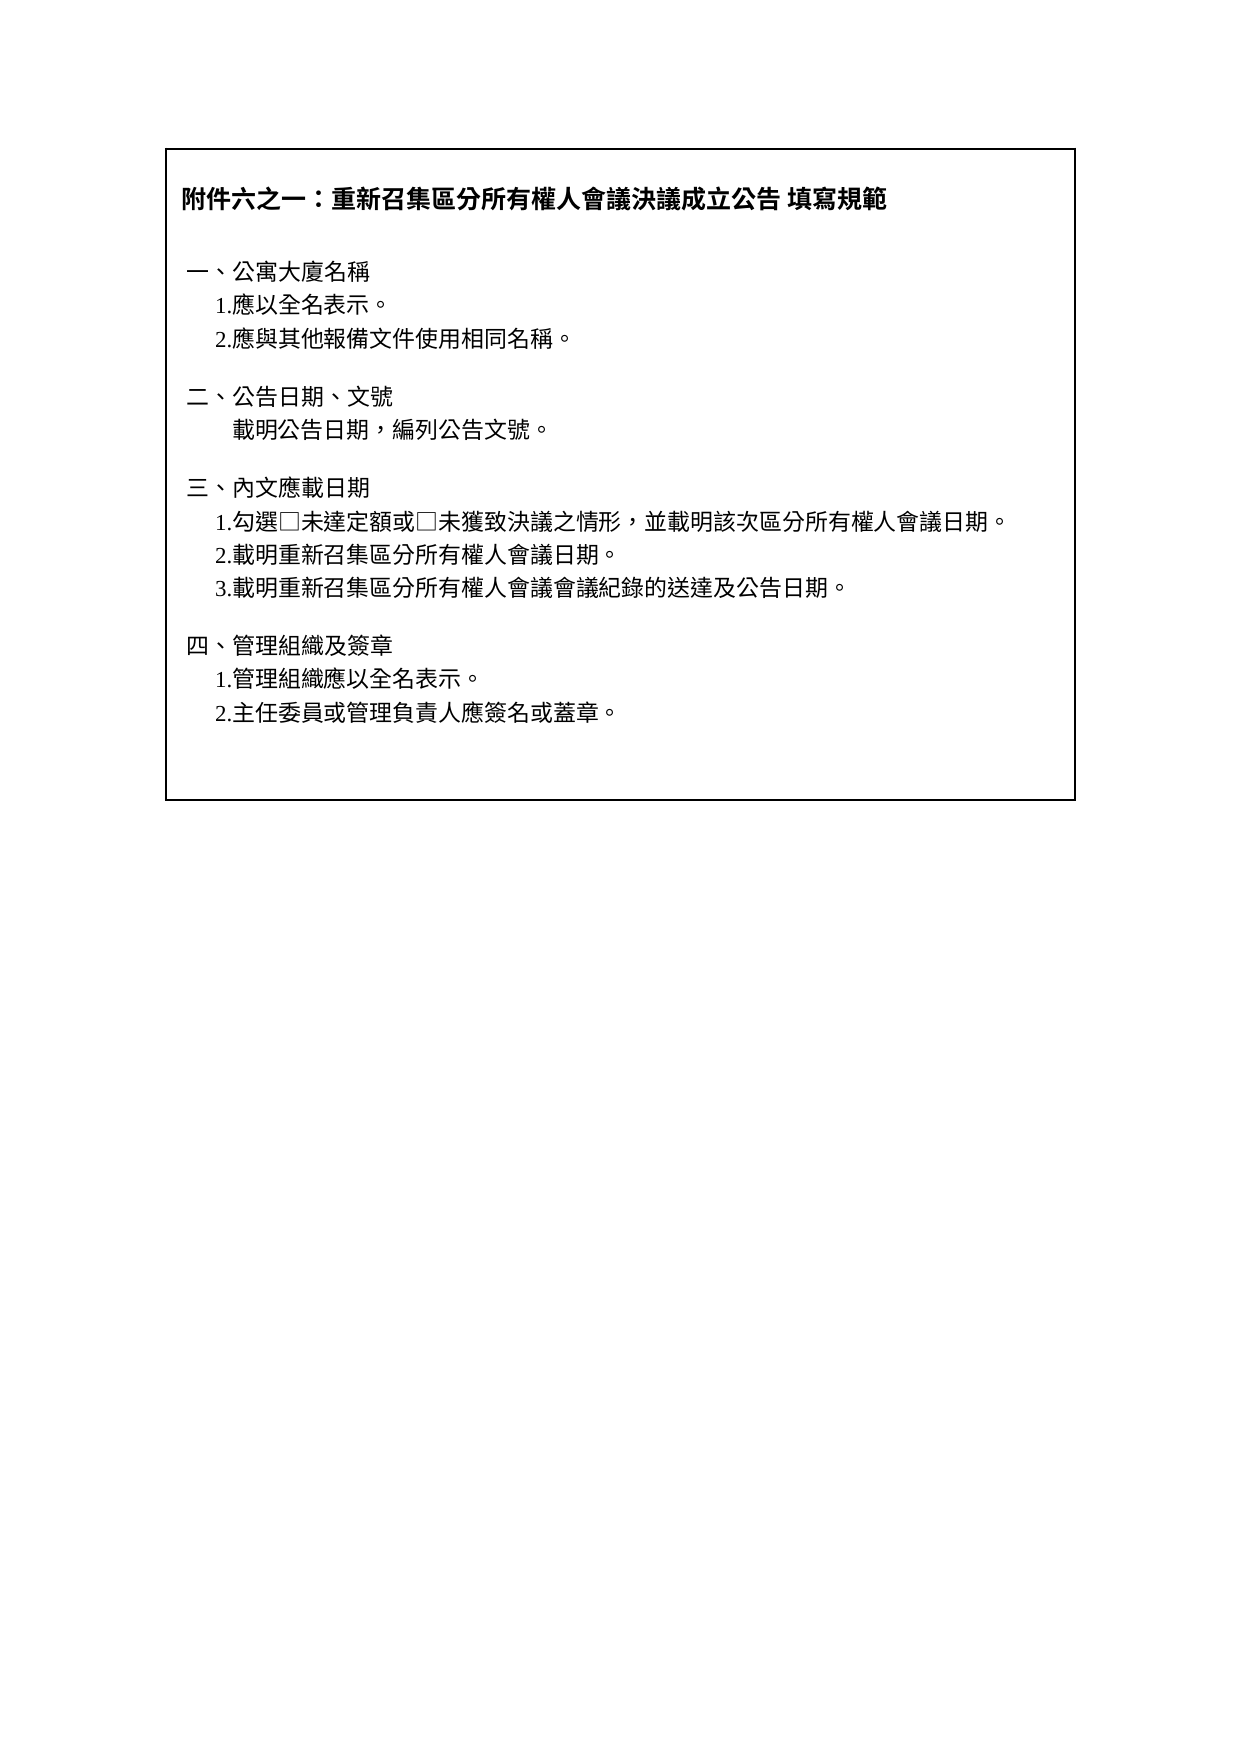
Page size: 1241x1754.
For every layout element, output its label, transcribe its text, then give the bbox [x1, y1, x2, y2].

table_header 附件六之一：重新召集區分所有權人會議決議成立公告 填寫規範 一、公寓大廈名稱 1.應以全名表示。 2.應與其他報備文件使用相同名稱。 二、公告日期、文號 載明公告日期，編列公告文號。 三、內文應載日期 1.勾選□未達定額或□未獲致決議之情形，並載明該次區分所有權人會議日期。 2.載明重新召集區分所有權人會議日期。 3.載明重新召集區分所有權人會議會議紀錄的送達及公告日期。 四、管理組織及簽章 1.管理組織應以全名表示。 2.主任委員或管理負責人應簽名或蓋章。 [167, 150, 1074, 799]
